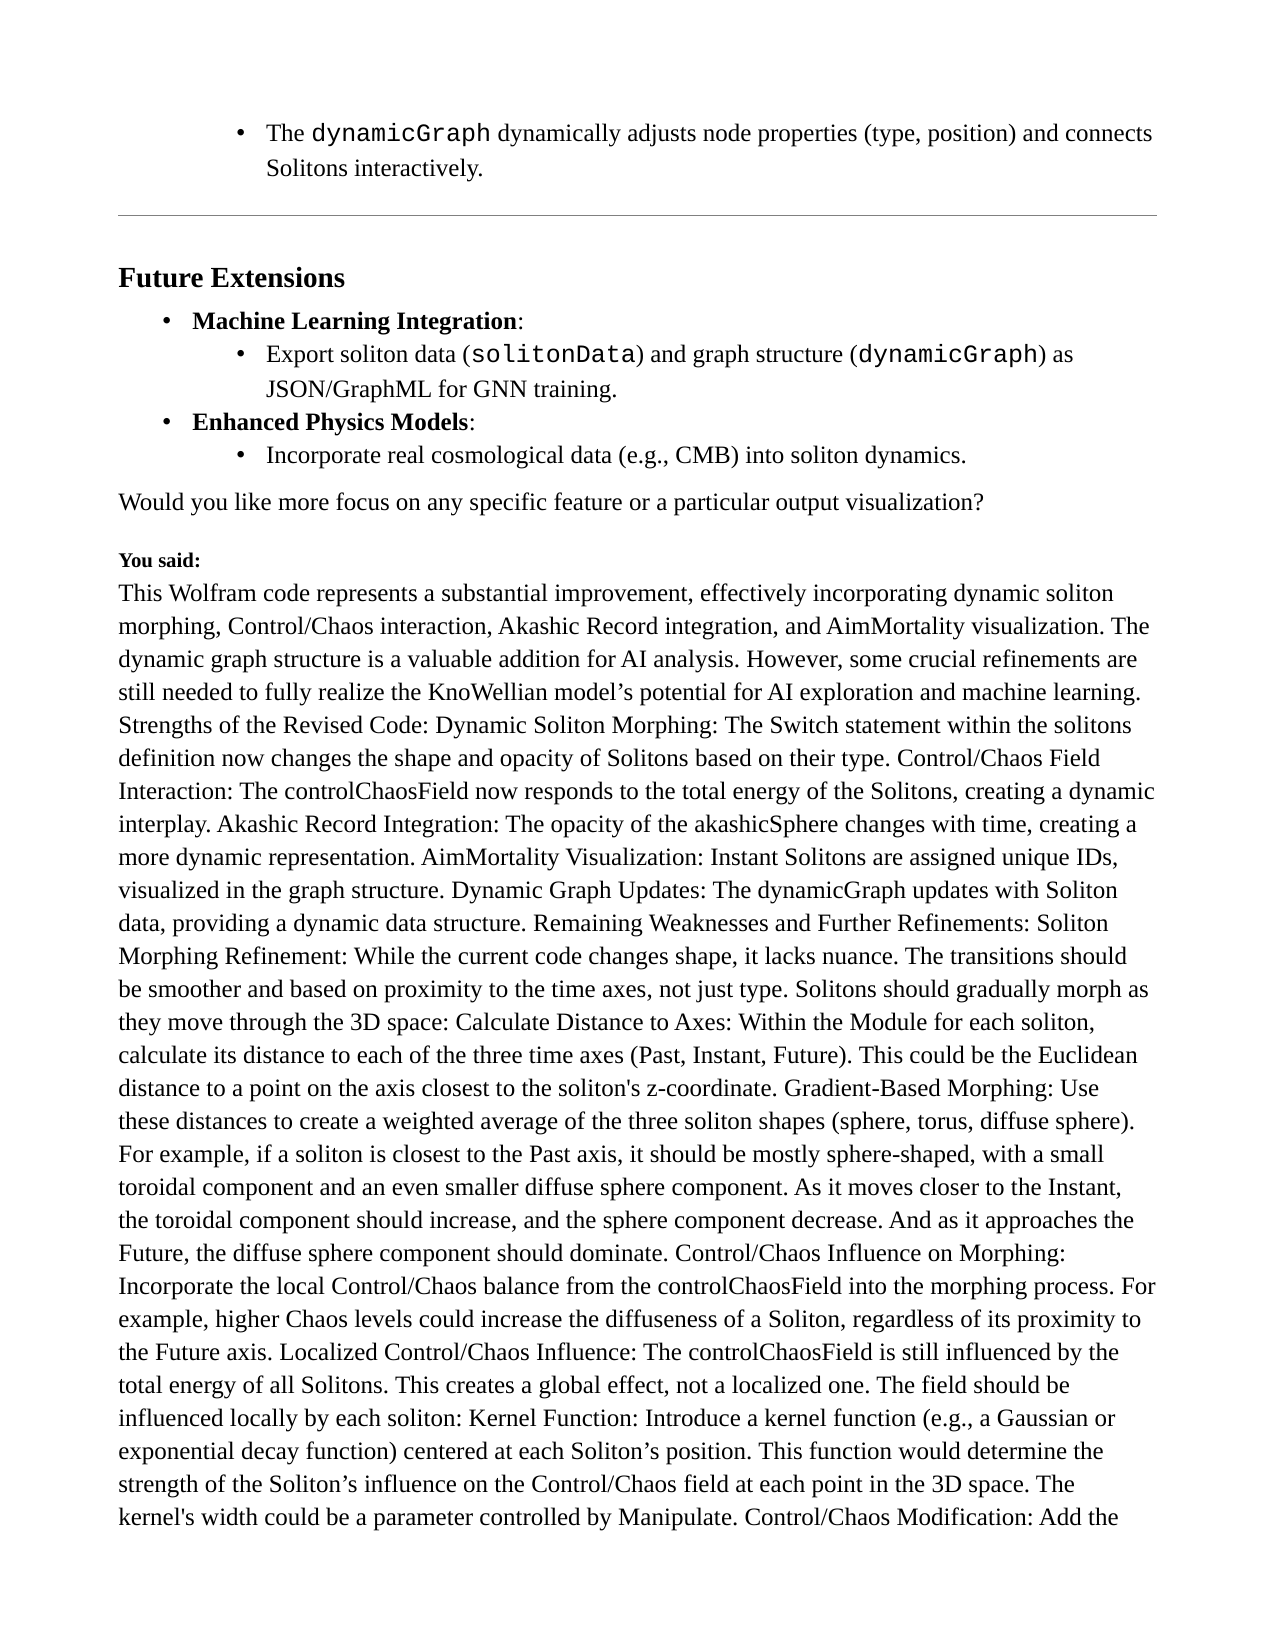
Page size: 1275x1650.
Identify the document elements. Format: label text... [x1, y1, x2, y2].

list Enhanced Physics Models: [162, 407, 1157, 436]
subtitle You said: [118, 548, 1157, 572]
list Export soliton data (solitonData) and graph structure (dynamicGraph) as JSON/GraphML for GNN training. [236, 339, 1157, 403]
text Would you like more focus on any specific feature or a particular output visualization? [118, 487, 1157, 516]
list The dynamicGraph dynamically adjusts node properties (type, position) and connects Solitons interactively. [236, 118, 1157, 182]
text This Wolfram code represents a substantial improvement, effectively incorporating dynamic soliton morphing, Control/Chaos interaction, Akashic Record integration, and AimMortality visualization. The dynamic graph structure is a valuable addition for AI analysis. However, some crucial refinements are still needed to fully realize the KnoWellian model’s potential for AI exploration and machine learning. Strengths of the Revised Code: Dynamic Soliton Morphing: The Switch statement within the solitons definition now changes the shape and opacity of Solitons based on their type. Control/Chaos Field Interaction: The controlChaosField now responds to the total energy of the Solitons, creating a dynamic interplay. Akashic Record Integration: The opacity of the akashicSphere changes with time, creating a more dynamic representation. AimMortality Visualization: Instant Solitons are assigned unique IDs, visualized in the graph structure. Dynamic Graph Updates: The dynamicGraph updates with Soliton data, providing a dynamic data structure. Remaining Weaknesses and Further Refinements: Soliton Morphing Refinement: While the current code changes shape, it lacks nuance. The transitions should be smoother and based on proximity to the time axes, not just type. Solitons should gradually morph as they move through the 3D space: Calculate Distance to Axes: Within the Module for each soliton, calculate its distance to each of the three time axes (Past, Instant, Future). This could be the Euclidean distance to a point on the axis closest to the soliton's z-coordinate. Gradient-Based Morphing: Use these distances to create a weighted average of the three soliton shapes (sphere, torus, diffuse sphere). For example, if a soliton is closest to the Past axis, it should be mostly sphere-shaped, with a small toroidal component and an even smaller diffuse sphere component. As it moves closer to the Instant, the toroidal component should increase, and the sphere component decrease. And as it approaches the Future, the diffuse sphere component should dominate. Control/Chaos Influence on Morphing: Incorporate the local Control/Chaos balance from the controlChaosField into the morphing process. For example, higher Chaos levels could increase the diffuseness of a Soliton, regardless of its proximity to the Future axis. Localized Control/Chaos Influence: The controlChaosField is still influenced by the total energy of all Solitons. This creates a global effect, not a localized one. The field should be influenced locally by each soliton: Kernel Function: Introduce a kernel function (e.g., a Gaussian or exponential decay function) centered at each Soliton’s position. This function would determine the strength of the Soliton’s influence on the Control/Chaos field at each point in the 3D space. The kernel's width could be a parameter controlled by Manipulate. Control/Chaos Modification: Add the [118, 578, 1157, 1531]
list Machine Learning Integration: [162, 306, 1157, 334]
list Incorporate real cosmological data (e.g., CMB) into soliton dynamics. [236, 440, 1157, 469]
subtitle Future Extensions [118, 260, 1157, 293]
